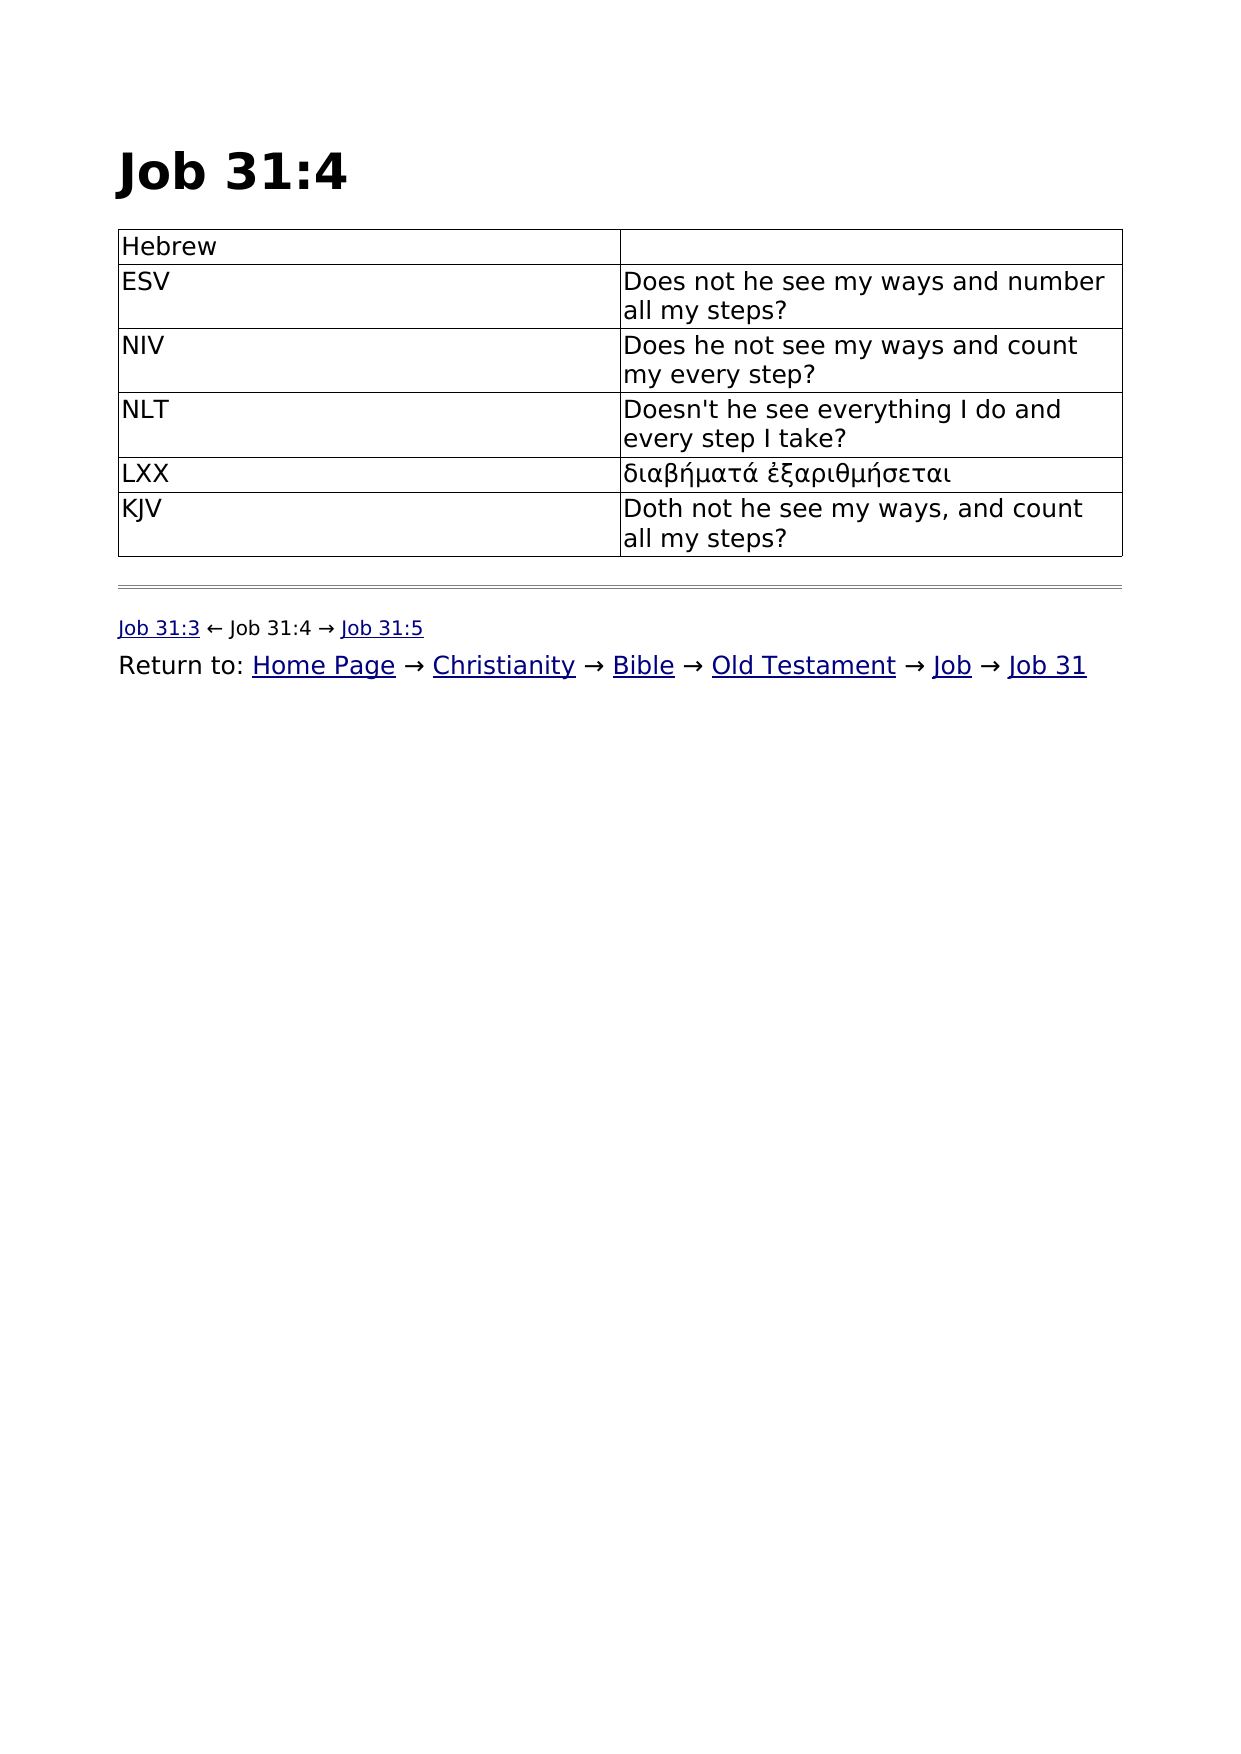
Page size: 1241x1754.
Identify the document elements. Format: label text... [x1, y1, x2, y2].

table_cell NLT [119, 393, 620, 457]
table_cell LXX [119, 458, 620, 492]
text Job 31:3 ← Job 31:4 → Job 31:5 [118, 617, 1122, 651]
table_cell διαβήματά ἐξαριθμήσεται [621, 458, 1122, 492]
table_header Hebrew [119, 230, 620, 264]
table_cell Doesn't he see everything I do and every step I take? [621, 393, 1122, 457]
table_cell Does not he see my ways and number all my steps? [621, 265, 1122, 328]
table_cell Does he not see my ways and count my every step? [621, 329, 1122, 392]
table_header [621, 230, 1122, 264]
subtitle Job 31:4 [118, 143, 1122, 201]
table_cell ESV [119, 265, 620, 328]
table_cell Doth not he see my ways, and count all my steps? [621, 493, 1122, 556]
table_cell NIV [119, 329, 620, 392]
table_cell KJV [119, 493, 620, 556]
text Return to: Home Page → Christianity → Bible → Old Testament → Job → Job 31 [118, 651, 1122, 680]
